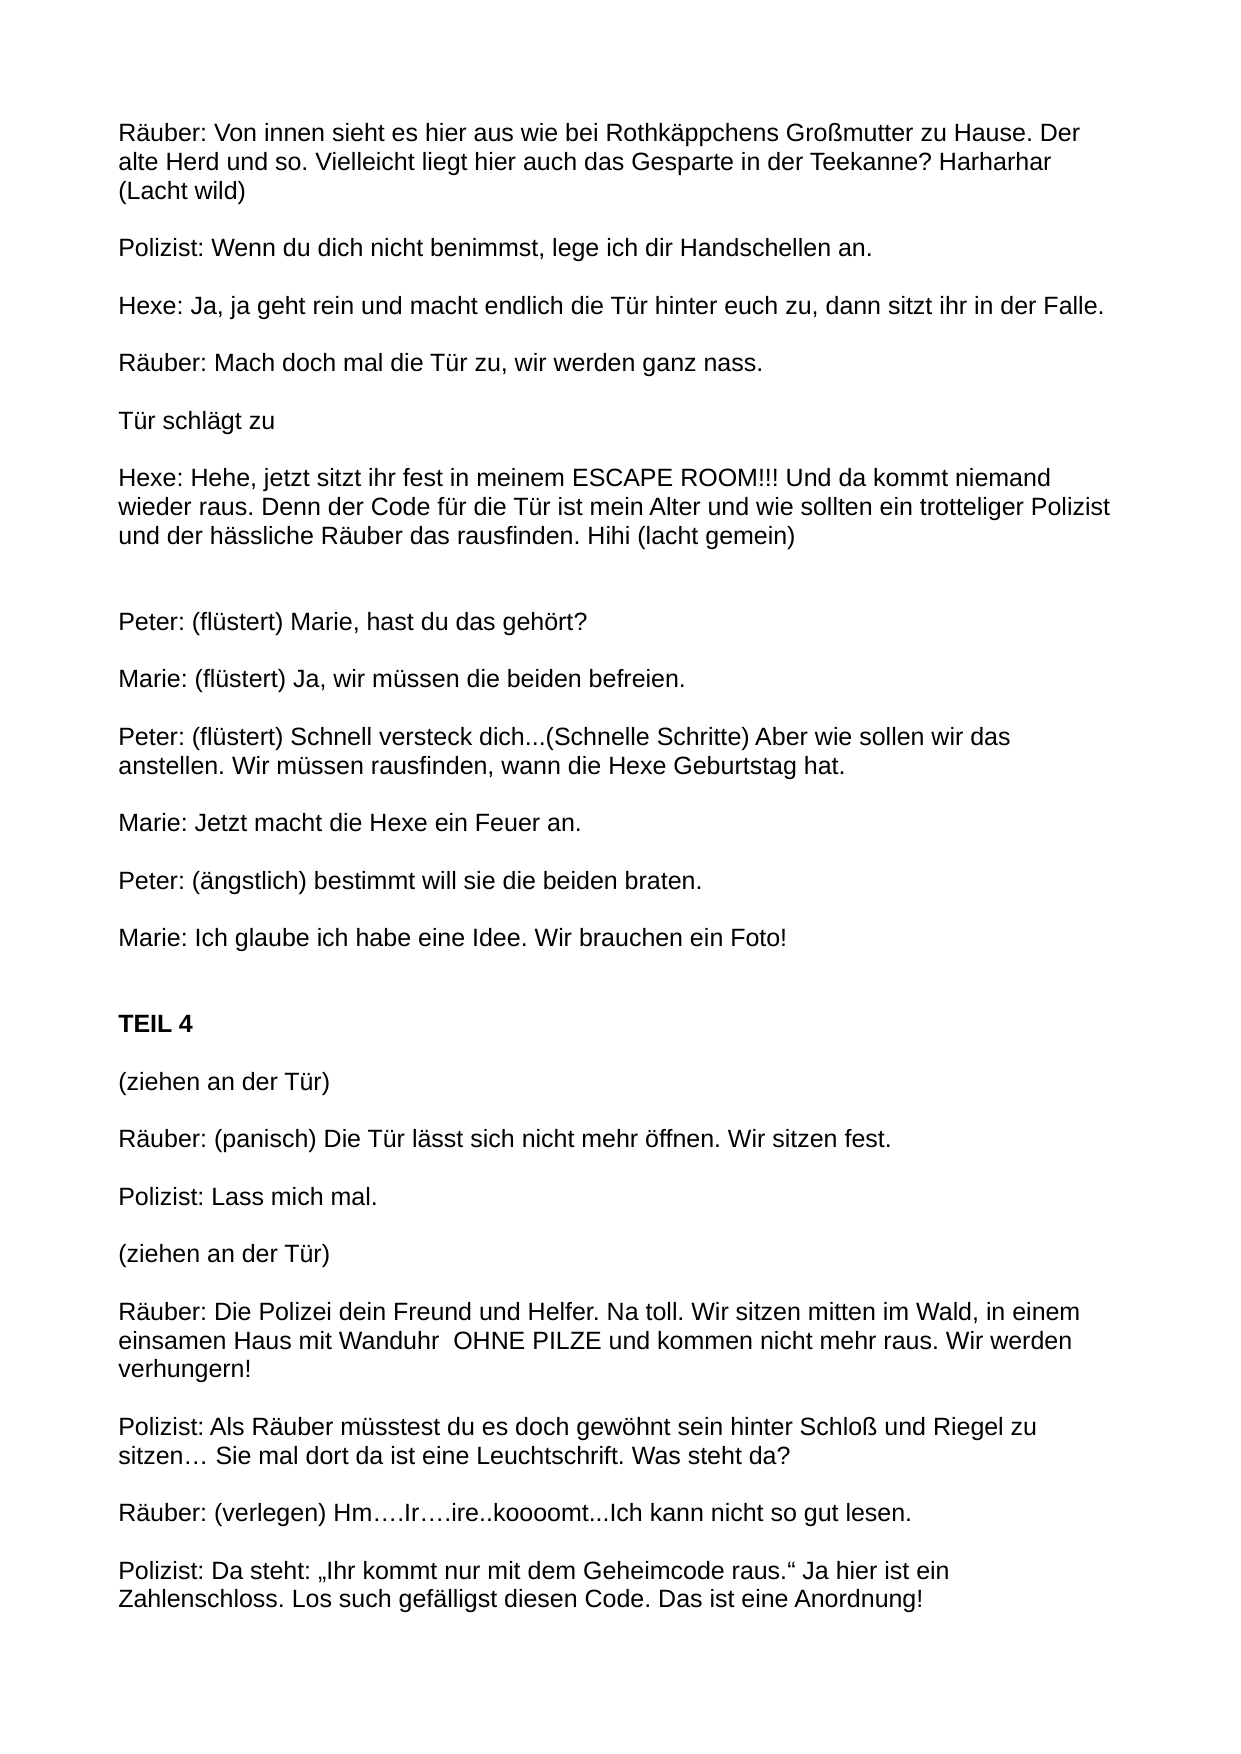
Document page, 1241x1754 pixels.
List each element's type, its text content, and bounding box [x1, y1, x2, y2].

text TEIL 4 [118, 1009, 1122, 1038]
text Polizist: Da steht: „Ihr kommt nur mit dem Geheimcode raus.“ Ja hier ist ein Zahlenschloss. Los such gefälligst diesen Code. Das ist eine Anordnung! [118, 1556, 1122, 1613]
text Polizist: Als Räuber müsstest du es doch gewöhnt sein hinter Schloß und Riegel zu sitzen… Sie mal dort da ist eine Leuchtschrift. Was steht da? [118, 1412, 1122, 1469]
text Räuber: Die Polizei dein Freund und Helfer. Na toll. Wir sitzen mitten im Wald, in einem einsamen Haus mit Wanduhr OHNE PILZE und kommen nicht mehr raus. Wir werden verhungern! [118, 1297, 1122, 1383]
text Peter: (flüstert) Schnell versteck dich...(Schnelle Schritte) Aber wie sollen wir das anstellen. Wir müssen rausfinden, wann die Hexe Geburtstag hat. [118, 722, 1122, 779]
text (ziehen an der Tür) [118, 1067, 1122, 1096]
text Marie: Jetzt macht die Hexe ein Feuer an. [118, 808, 1122, 837]
text Hexe: Hehe, jetzt sitzt ihr fest in meinem ESCAPE ROOM!!! Und da kommt niemand wieder raus. Denn der Code für die Tür ist mein Alter und wie sollten ein trotteliger Polizist und der hässliche Räuber das rausfinden. Hihi (lacht gemein) [118, 463, 1122, 549]
text Marie: (flüstert) Ja, wir müssen die beiden befreien. [118, 664, 1122, 693]
text Räuber: Von innen sieht es hier aus wie bei Rothkäppchens Großmutter zu Hause. Der alte Herd und so. Vielleicht liegt hier auch das Gesparte in der Teekanne? Harharhar (Lacht wild) [118, 118, 1122, 204]
text Räuber: (verlegen) Hm….Ir….ire..koooomt...Ich kann nicht so gut lesen. [118, 1498, 1122, 1527]
text Peter: (flüstert) Marie, hast du das gehört? [118, 607, 1122, 636]
text Peter: (ängstlich) bestimmt will sie die beiden braten. [118, 866, 1122, 894]
text Räuber: (panisch) Die Tür lässt sich nicht mehr öffnen. Wir sitzen fest. [118, 1124, 1122, 1153]
text Marie: Ich glaube ich habe eine Idee. Wir brauchen ein Foto! [118, 923, 1122, 952]
text Tür schlägt zu [118, 406, 1122, 434]
text Hexe: Ja, ja geht rein und macht endlich die Tür hinter euch zu, dann sitzt ihr in der Falle. [118, 291, 1122, 319]
text (ziehen an der Tür) [118, 1239, 1122, 1268]
text Polizist: Lass mich mal. [118, 1182, 1122, 1211]
text Räuber: Mach doch mal die Tür zu, wir werden ganz nass. [118, 348, 1122, 377]
text Polizist: Wenn du dich nicht benimmst, lege ich dir Handschellen an. [118, 233, 1122, 262]
